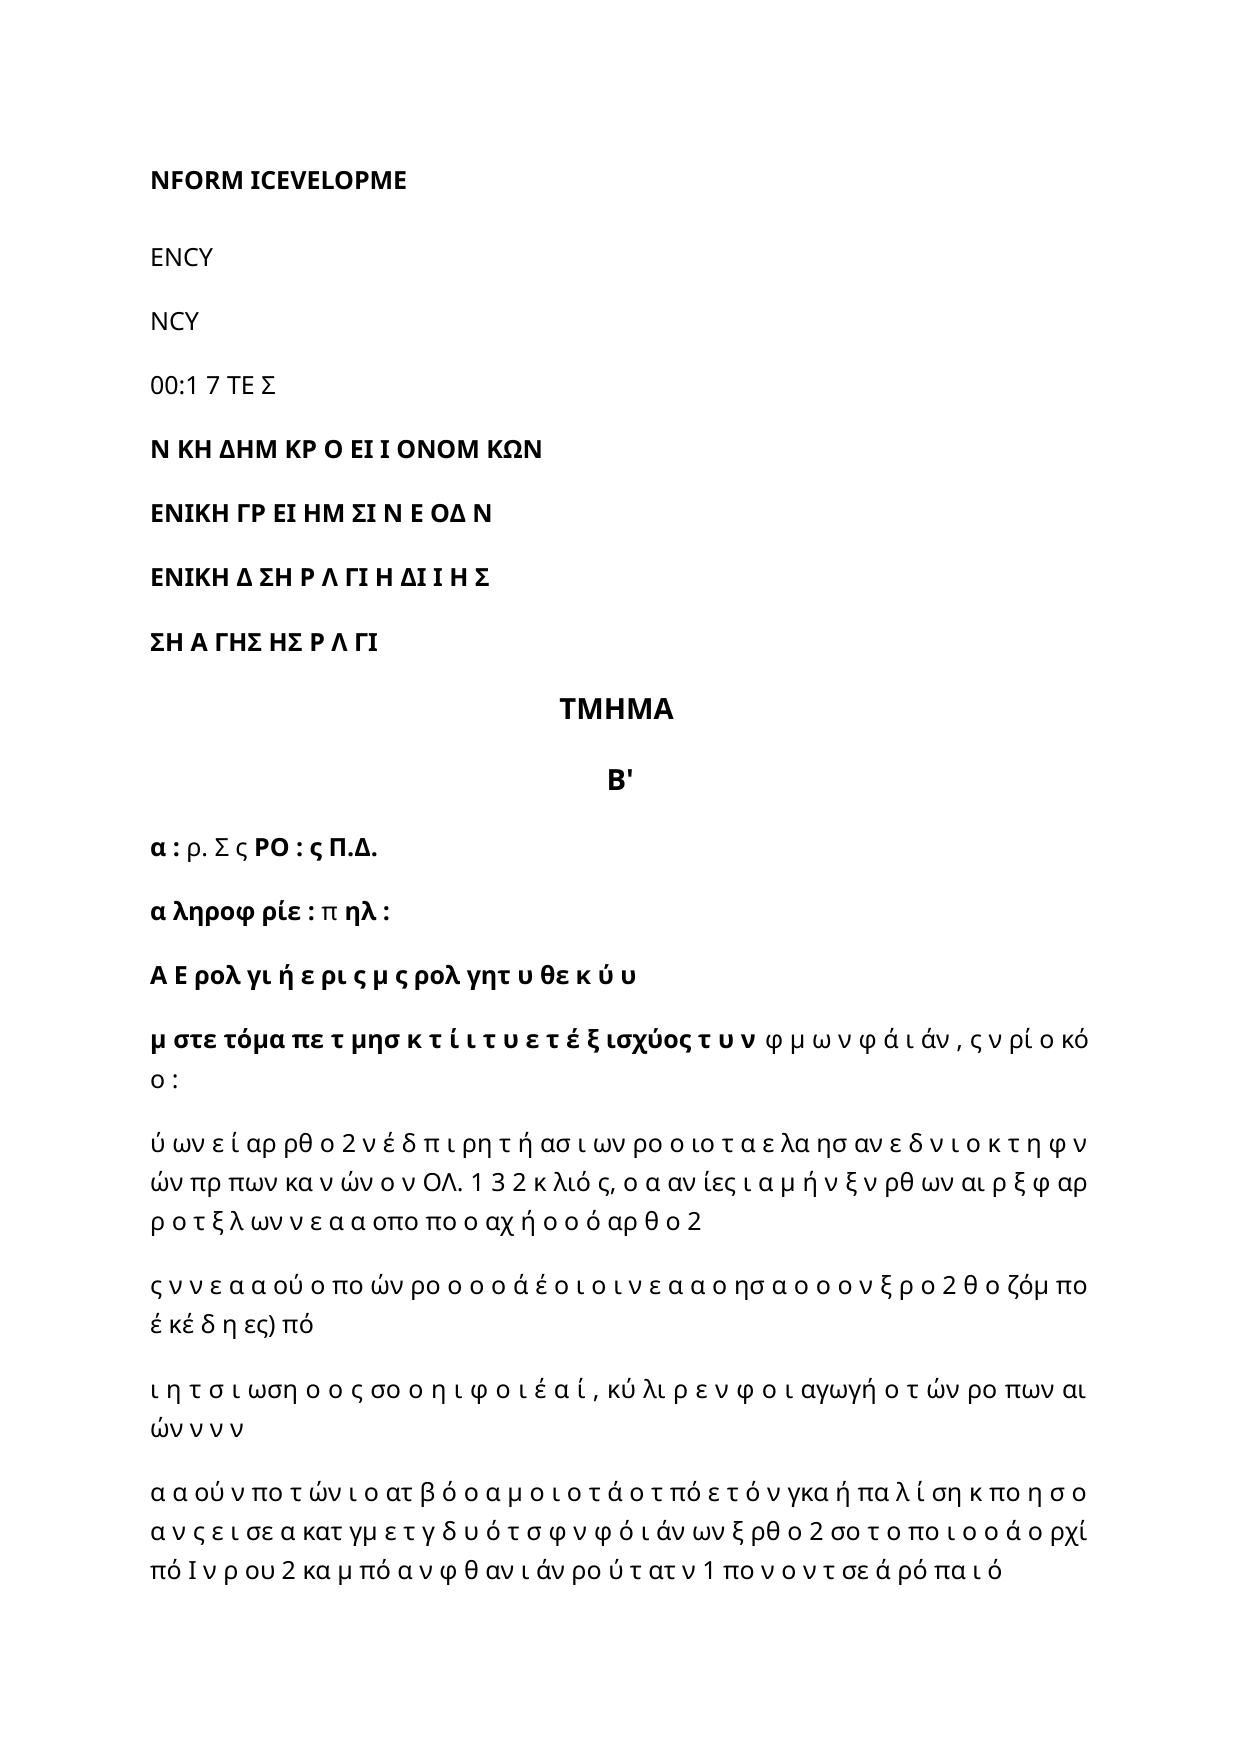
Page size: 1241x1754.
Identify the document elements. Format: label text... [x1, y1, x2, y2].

text ENCY [150, 239, 1090, 273]
text ι η τ σ ι ωση ο ο ς σο ο η ι φ ο ι έ α ί , κύ λι ρ ε ν φ ο ι αγωγή ο τ ών ρο πων αι ών ν ν ν [150, 1371, 1090, 1444]
text Α Ε ρολ γι ή ε ρι ς μ ς ρολ γητ υ θε κ ύ υ [150, 958, 1090, 992]
text NCY [150, 303, 1090, 337]
subtitle Β' [150, 759, 1090, 799]
text ΕΝΙΚΗ Δ ΣΗ Ρ Λ ΓΙ Η ΔΙ Ι Η Σ [150, 560, 1090, 594]
text μ στε τόμα πε τ μησ κ τ ί ι τ υ ε τ έ ξ ισχύος τ υ ν φ μ ω ν φ ά ι άν , ς ν ρί ο κό ο : [150, 1022, 1090, 1095]
text ΕΝΙΚΗ ΓΡ ΕΙ ΗΜ ΣΙ Ν Ε ΟΔ Ν [150, 496, 1090, 530]
text α ληροφ ρίε : π ηλ : [150, 894, 1090, 928]
text α α ού ν πο τ ών ι ο ατ β ό ο α μ ο ι ο τ ά ο τ πό ε τ ό ν γκα ή πα λ ί ση κ πο η σ ο α ν ς ε ι σε α κατ γμ ε τ γ δ υ ό τ σ φ ν φ ό ι άν ων ξ ρθ ο 2 σο τ ο πο ι ο ο ά ο ρχί πό Ι ν ρ ου 2 κα μ πό α ν φ θ αν ι άν ρο ύ τ ατ ν 1 πο ν ο ν τ σε ά ρό πα ι ό [150, 1474, 1090, 1587]
text ΣΗ Α ΓΗΣ ΗΣ Ρ Λ ΓΙ [150, 624, 1090, 658]
title NFORM ICEVELOPME [150, 162, 1090, 197]
subtitle ΤΜΗΜΑ [150, 688, 1090, 728]
text ύ ων ε ί αρ ρθ ο 2 ν έ δ π ι ρη τ ή ασ ι ων ρο ο ιο τ α ε λα ησ αν ε δ ν ι ο κ τ η φ ν ών πρ πων κα ν ών ο ν ΟΛ. 1 3 2 κ λιό ς, ο α αν ίες ι α μ ή ν ξ ν ρθ ων αι ρ ξ φ αρ ρ ο τ ξ λ ων ν ε α α οπο πο ο αχ ή ο ο ό αρ θ ο 2 [150, 1125, 1090, 1238]
text 00:1 7 ΤΕ Σ [150, 367, 1090, 402]
text Ν ΚΗ ΔΗΜ ΚΡ Ο ΕΙ Ι ΟΝΟΜ ΚΩΝ [150, 432, 1090, 466]
text α : ρ. Σ ς ΡΟ : ς Π.Δ. [150, 829, 1090, 864]
text ς ν ν ε α α ού ο πο ών ρο ο ο ο ά έ ο ι ο ι ν ε α α ο ησ α ο ο ο ν ξ ρ ο 2 θ ο ζόμ πο έ κέ δ η ες) πό [150, 1268, 1090, 1341]
